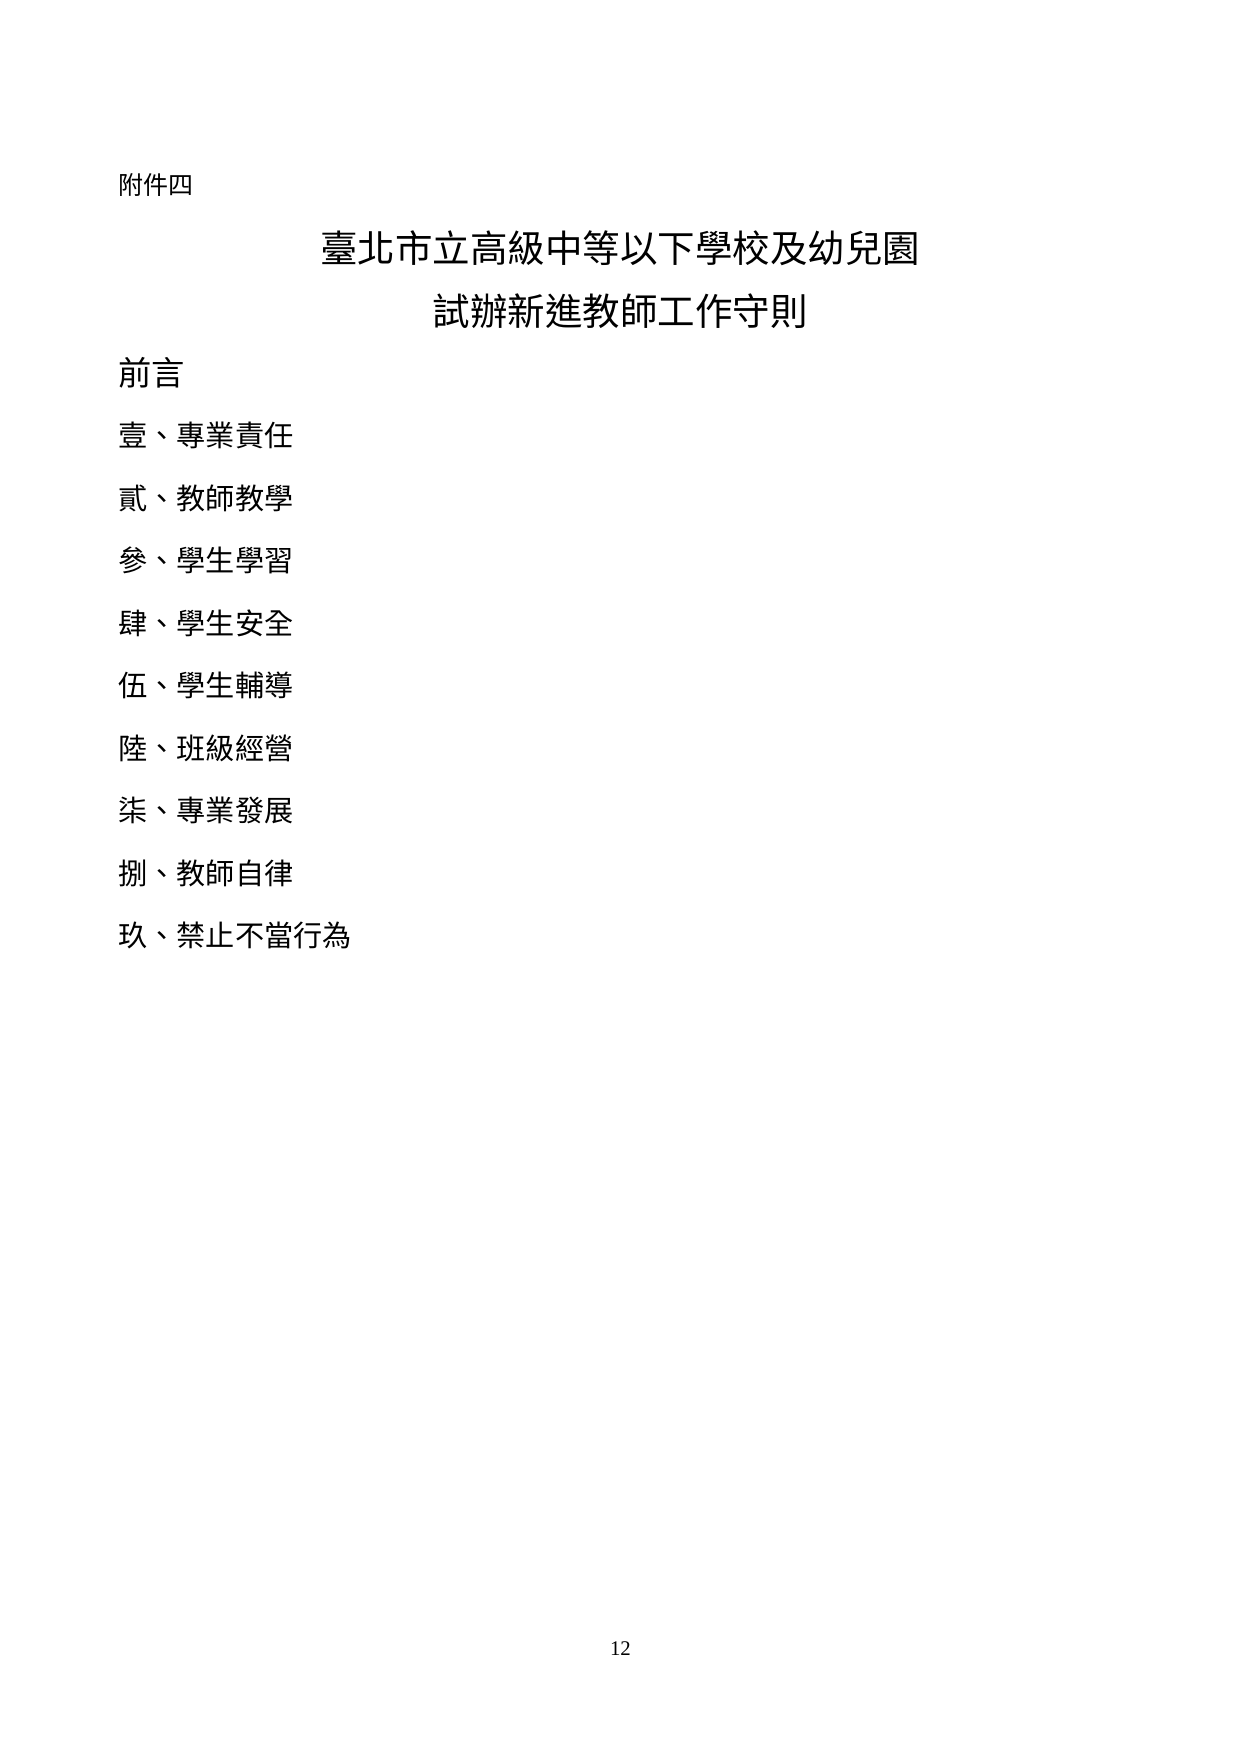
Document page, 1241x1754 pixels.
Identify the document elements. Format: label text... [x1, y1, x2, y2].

text 玖、禁止不當行為 [118, 892, 1122, 955]
text 伍、學生輔導 [118, 642, 1122, 705]
text 試辦新進教師工作守則 [118, 267, 1122, 330]
text 陸、班級經營 [118, 705, 1122, 767]
text 壹、專業責任 [118, 392, 1122, 455]
text 柒、專業發展 [118, 767, 1122, 830]
text 捌、教師自律 [118, 830, 1122, 892]
text 肆、學生安全 [118, 580, 1122, 642]
text 附件四 [118, 142, 1122, 205]
text 前言 [118, 330, 1122, 392]
text 貳、教師教學 [118, 455, 1122, 517]
text 臺北市立高級中等以下學校及幼兒園 [118, 205, 1122, 267]
text 參、學生學習 [118, 517, 1122, 580]
